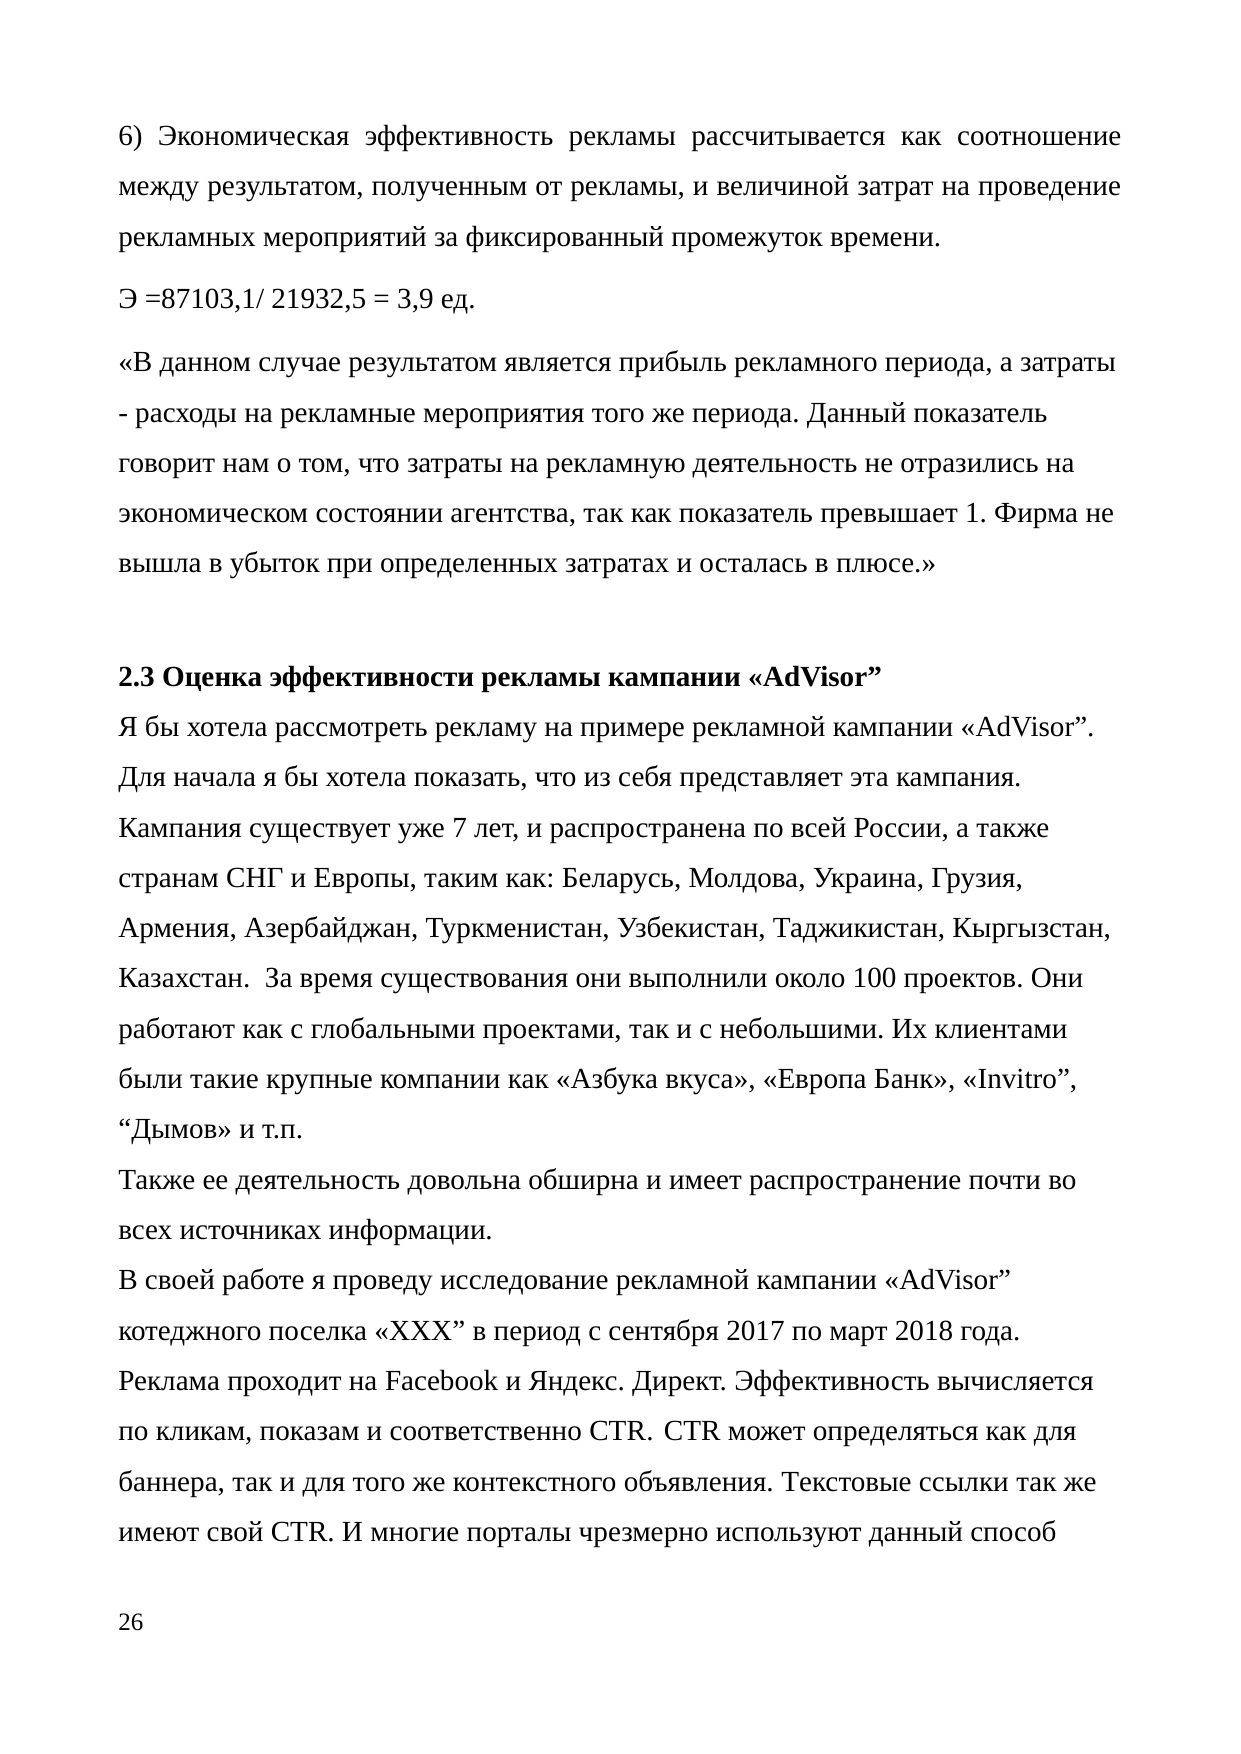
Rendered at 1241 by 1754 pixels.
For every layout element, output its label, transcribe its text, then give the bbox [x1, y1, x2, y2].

text Также ее деятельность довольна обширна и имеет распространение почти во всех источниках информации. [118, 1162, 1122, 1246]
text Реклама проходит на Facebook и Яндекс. Директ. Эффективность вычисляется по кликам, показам и соответственно CTR. CTR может определяться как для баннера, так и для того же контекстного объявления. Текстовые ссылки так же имеют свой CTR. И многие порталы чрезмерно используют данный способ [118, 1363, 1122, 1548]
text 2.3 Оценка эффективности рекламы кампании «AdVisor” [118, 659, 1122, 692]
text В своей работе я проведу исследование рекламной кампании «AdVisor” котеджного поселка «XXX” в период с сентября 2017 по март 2018 года. [118, 1262, 1122, 1346]
text Э =87103,1/ 21932,5 = 3,9 ед. [118, 282, 1122, 315]
text Я бы хотела рассмотреть рекламу на примере рекламной кампании «AdVisor”. Для начала я бы хотела показать, что из себя представляет эта кампания. Кампания существует уже 7 лет, и распространена по всей России, а также странам СНГ и Европы, таким как: Беларусь, Молдова, Украина, Грузия, Армения, Азербайджан, Туркменистан, Узбекистан, Таджикистан, Кыргызстан, Казахстан. За время существования они выполнили около 100 проектов. Они работают как с глобальными проектами, так и с небольшими. Их клиентами были такие крупные компании как «Азбука вкуса», «Европа Банк», «Invitro”, “Дымов» и т.п. [118, 709, 1122, 1145]
text «В данном случае результатом является прибыль рекламного периода, а затраты - расходы на рекламные мероприятия того же периода. Данный показатель говорит нам о том, что затраты на рекламную деятельность не отразились на экономическом состоянии агентства, так как показатель превышает 1. Фирма не вышла в убыток при определенных затратах и осталась в плюсе.» [118, 344, 1122, 579]
text 6) Экономическая эффективность рекламы рассчитывается как соотношение между результатом, полученным от рекламы, и величиной затрат на проведение рекламных мероприятий за фиксированный промежуток времени. [118, 118, 1122, 252]
